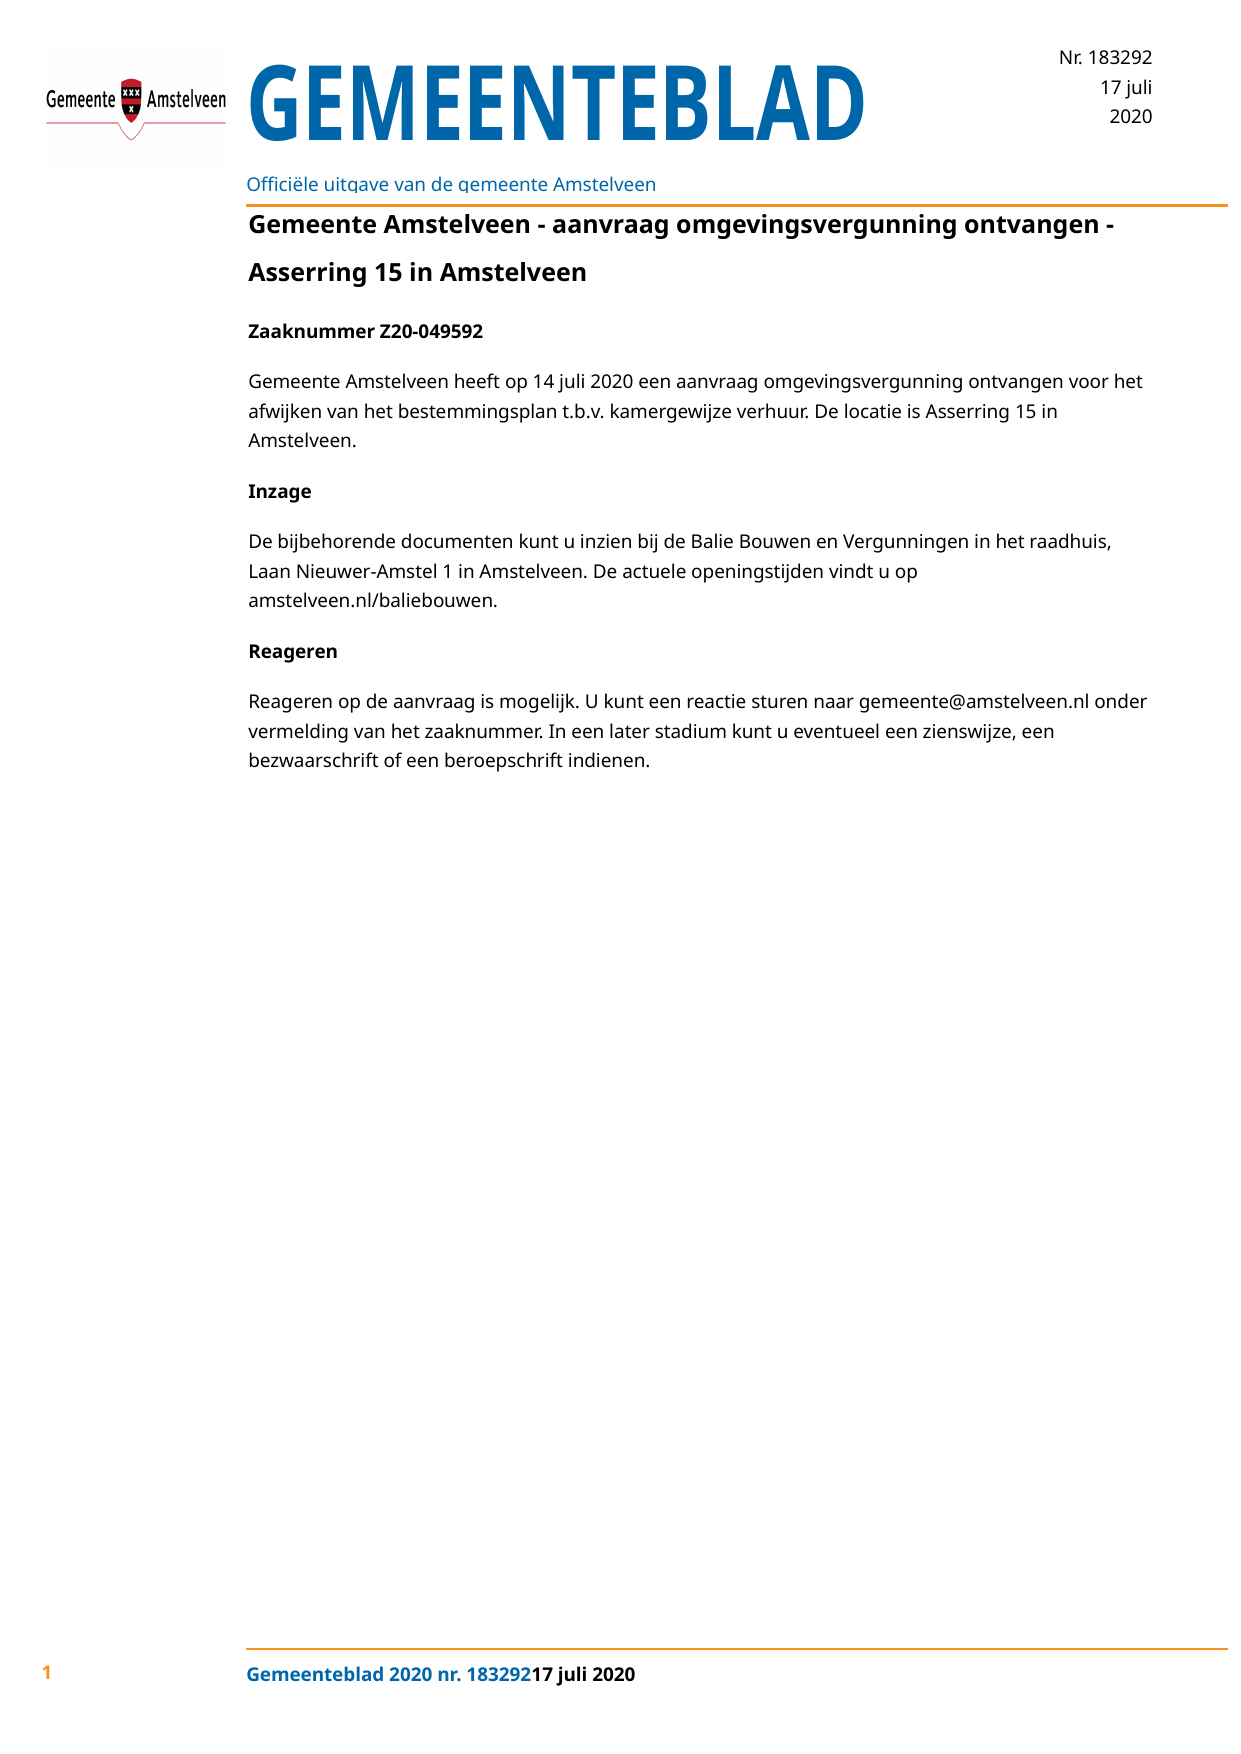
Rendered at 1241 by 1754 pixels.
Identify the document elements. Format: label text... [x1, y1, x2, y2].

text Reageren op de aanvraag is mogelijk. U kunt een reactie sturen naar gemeente@amstelveen.nl onder vermelding van het zaaknummer. In een later stadium kunt u eventueel een zienswijze, een bezwaarschrift of een beroepschrift indienen. [248, 688, 1152, 773]
picture [41, 47, 231, 172]
text Gemeente Amstelveen - aanvraag omgevingsvergunning ontvangen - Asserring 15 in Amstelveen [248, 207, 1152, 288]
text Reageren [248, 638, 1152, 664]
text Zaaknummer Z20-049592 [248, 318, 1152, 344]
text Gemeente Amstelveen heeft op 14 juli 2020 een aanvraag omgevingsvergunning ontvangen voor het afwijken van het bestemmingsplan t.b.v. kamergewijze verhuur. De locatie is Asserring 15 in Amstelveen. [248, 368, 1152, 453]
text Inzage [248, 478, 1152, 504]
text De bijbehorende documenten kunt u inzien bij de Balie Bouwen en Vergunningen in het raadhuis, Laan Nieuwer-Amstel 1 in Amstelveen. De actuele openingstijden vindt u op amstelveen.nl/baliebouwen. [248, 528, 1152, 613]
